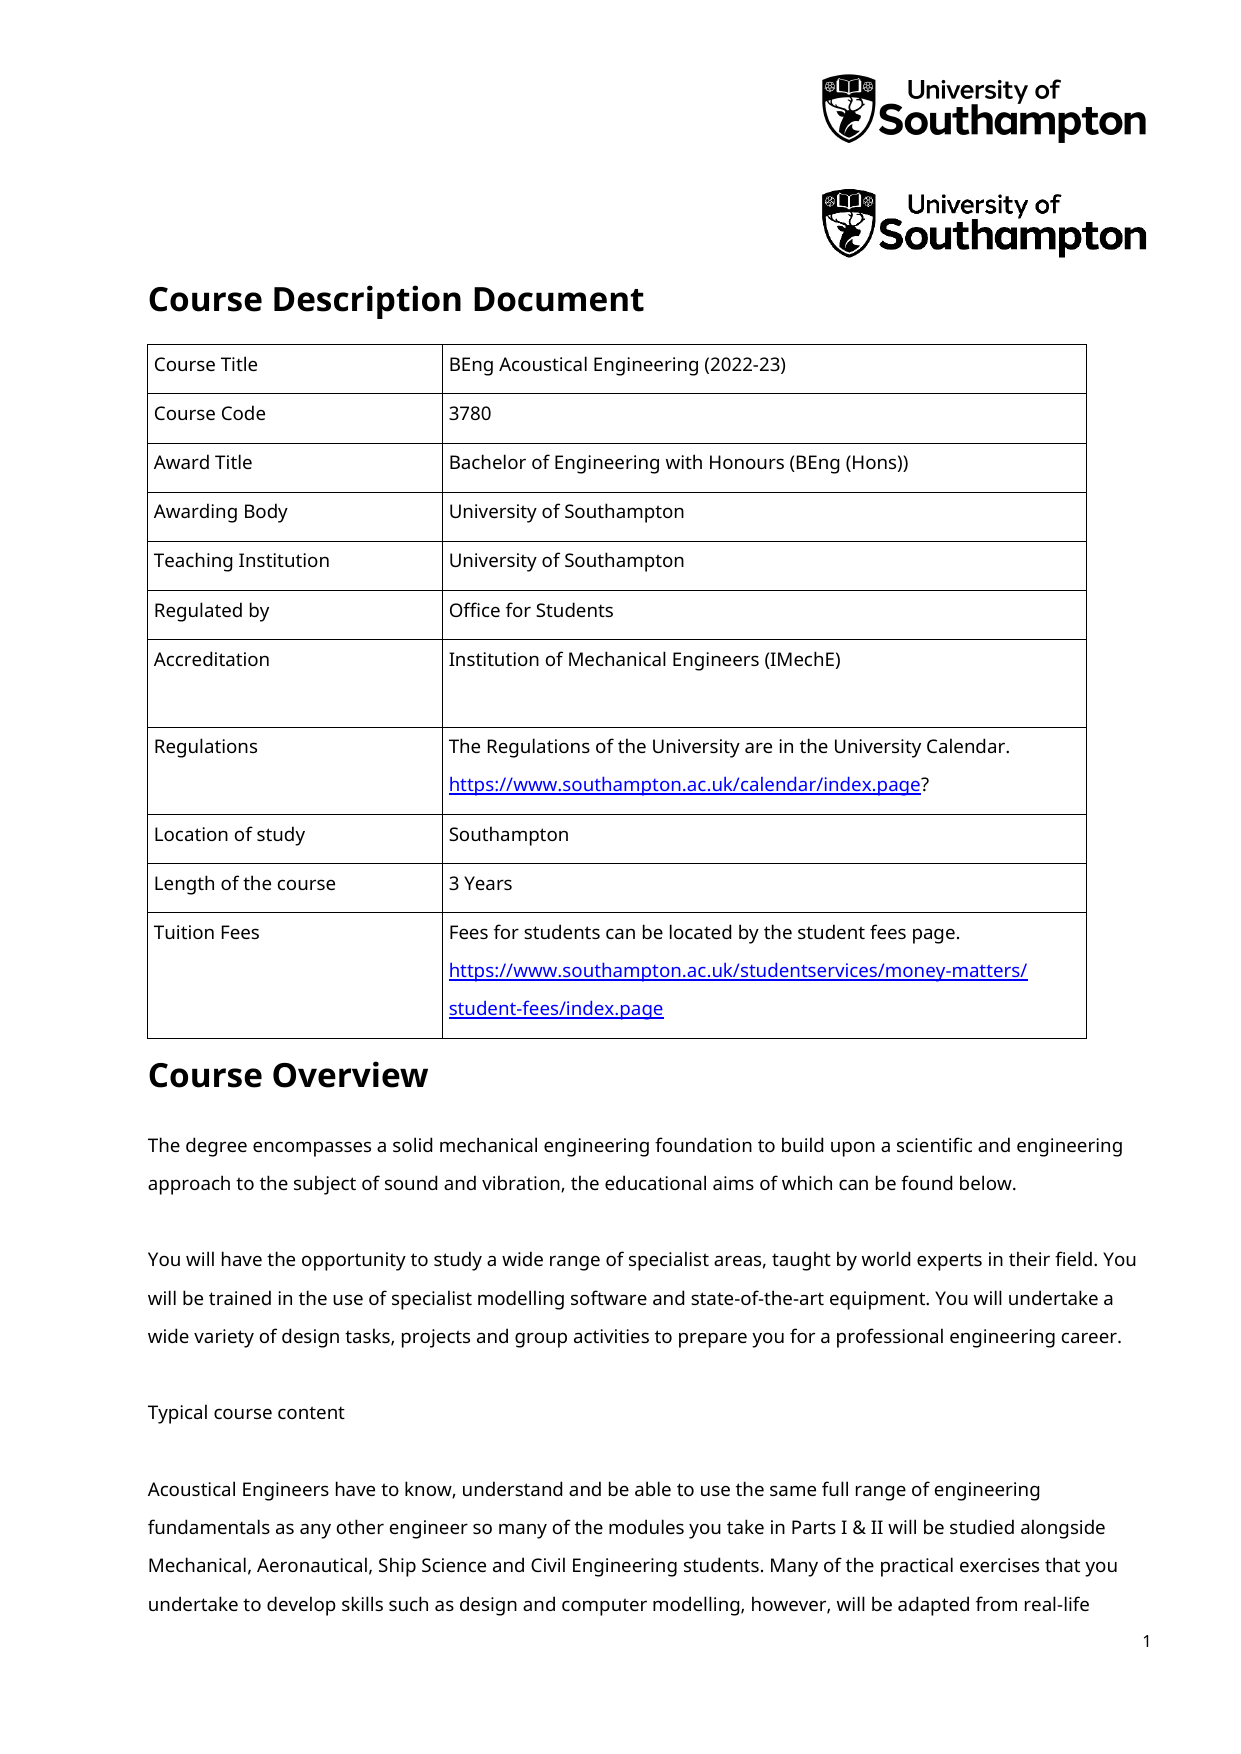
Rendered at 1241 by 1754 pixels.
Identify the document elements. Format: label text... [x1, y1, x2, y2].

table_cell The Regulations of the University are in the University Calendar. https://www.southampton.ac.uk/calendar/index.page? [443, 728, 1086, 814]
table_cell Location of study [148, 815, 442, 863]
table_cell Regulated by [148, 591, 442, 639]
table_cell Tuition Fees [148, 913, 442, 1038]
table_cell Southampton [443, 815, 1086, 863]
table_header BEng Acoustical Engineering (2022-23) [443, 345, 1086, 393]
subtitle Course Description Document [148, 276, 1152, 321]
table_cell Institution of Mechanical Engineers (IMechE) [443, 640, 1086, 727]
table_cell 3780 [443, 394, 1086, 442]
table_header Course Title [148, 345, 442, 393]
table_cell Office for Students [443, 591, 1086, 639]
table_cell 3 Years [443, 864, 1086, 912]
table_cell University of Southampton [443, 542, 1086, 590]
table_cell Accreditation [148, 640, 442, 727]
subtitle Course Overview [148, 1051, 1152, 1097]
table_cell Award Title [148, 444, 442, 492]
table_cell Awarding Body [148, 493, 442, 541]
table_cell Course Code [148, 394, 442, 442]
table_cell University of Southampton [443, 493, 1086, 541]
table_cell Bachelor of Engineering with Honours (BEng (Hons)) [443, 444, 1086, 492]
table_cell Regulations [148, 728, 442, 814]
table_cell Teaching Institution [148, 542, 442, 590]
table_cell Fees for students can be located by the student fees page. https://www.southampton.ac.uk/studentservices/money-matters/student-fees/index.page [443, 913, 1086, 1038]
text The degree encompasses a solid mechanical engineering foundation to build upon a scientific and engineering approach to the subject of sound and vibration, the educational aims of which can be found below. You will have the opportunity to study a wide range of specialist areas, taught by world experts in their field. You will be trained in the use of specialist modelling software and state-of-the-art equipment. You will undertake a wide variety of design tasks, projects and group activities to prepare you for a professional engineering career. Typical course content Acoustical Engineers have to know, understand and be able to use the same full range of engineering fundamentals as any other engineer so many of the modules you take in Parts I & II will be studied alongside Mechanical, Aeronautical, Ship Science and Civil Engineering students. Many of the practical exercises that you undertake to develop skills such as design and computer modelling, however, will be adapted from real-life [148, 1132, 1145, 1616]
table_cell Length of the course [148, 864, 442, 912]
